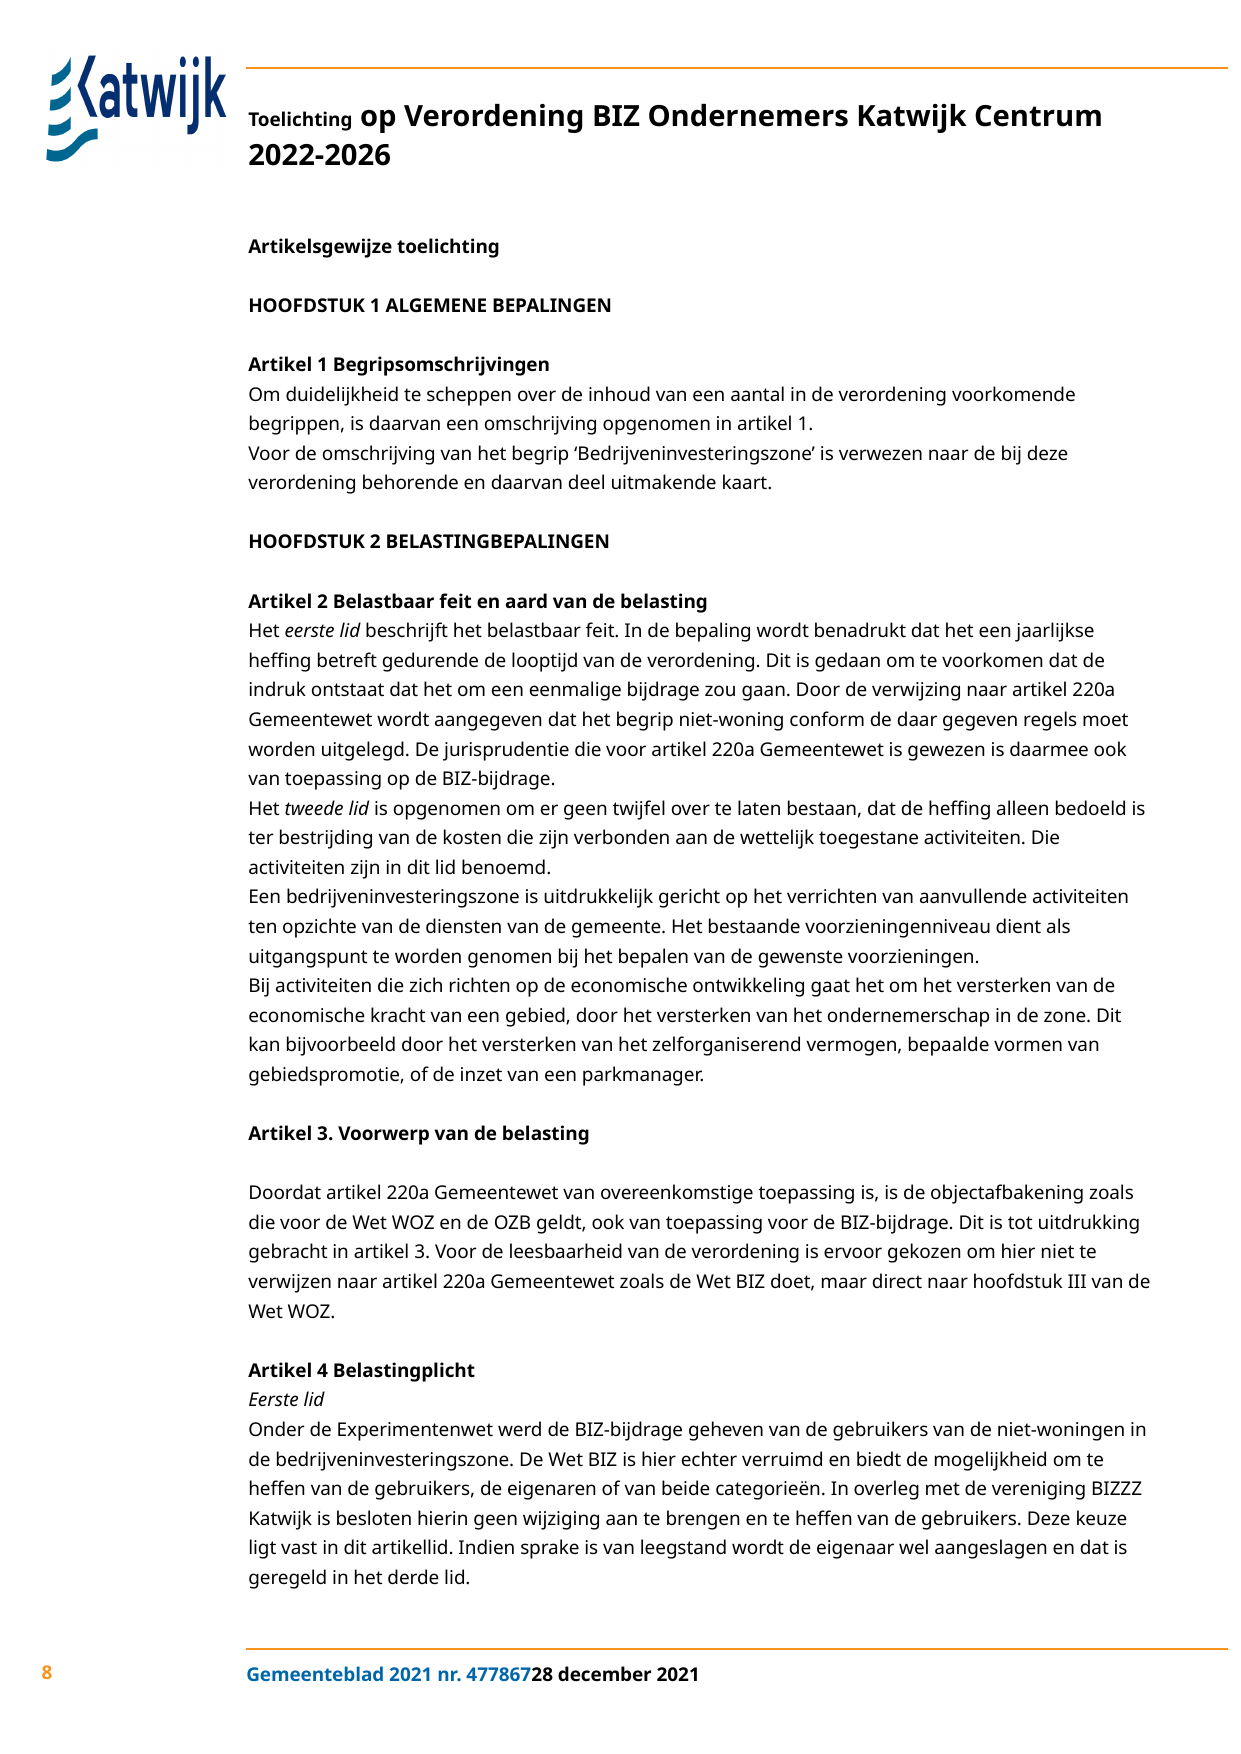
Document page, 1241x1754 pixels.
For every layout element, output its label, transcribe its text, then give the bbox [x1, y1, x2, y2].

text Artikel 2 Belastbaar feit en aard van de belasting [248, 588, 1152, 614]
text HOOFDSTUK 1 ALGEMENE BEPALINGEN [248, 292, 1152, 318]
text Voor de omschrijving van het begrip ‘Bedrijveninvesteringszone’ is verwezen naar de bij deze verordening behorende en daarvan deel uitmakende kaart. [248, 440, 1152, 495]
text Toelichting op Verordening BIZ Ondernemers Katwijk Centrum 2022-2026 [248, 95, 1152, 174]
text Bij activiteiten die zich richten op de economische ontwikkeling gaat het om het versterken van de economische kracht van een gebied, door het versterken van het ondernemerschap in de zone. Dit kan bijvoorbeeld door het versterken van het zelforganiserend vermogen, bepaalde vormen van gebiedspromotie, of de inzet van een parkmanager. [248, 972, 1152, 1087]
text Onder de Experimentenwet werd de BIZ-bijdrage geheven van de gebruikers van de niet-woningen in de bedrijveninvesteringszone. De Wet BIZ is hier echter verruimd en biedt de mogelijkheid om te heffen van de gebruikers, de eigenaren of van beide categorieën. In overleg met de vereniging BIZZZ Katwijk is besloten hierin geen wijziging aan te brengen en te heffen van de gebruikers. Deze keuze ligt vast in dit artikellid. Indien sprake is van leegstand wordt de eigenaar wel aangeslagen en dat is geregeld in het derde lid. [248, 1416, 1152, 1590]
text Doordat artikel 220a Gemeentewet van overeenkomstige toepassing is, is de objectafbakening zoals die voor de Wet WOZ en de OZB geldt, ook van toepassing voor de BIZ-bijdrage. Dit is tot uitdrukking gebracht in artikel 3. Voor de leesbaarheid van de verordening is ervoor gekozen om hier niet te verwijzen naar artikel 220a Gemeentewet zoals de Wet BIZ doet, maar direct naar hoofdstuk III van de Wet WOZ. [248, 1179, 1152, 1324]
text Een bedrijveninvesteringszone is uitdrukkelijk gericht op het verrichten van aanvullende activiteiten ten opzichte van de diensten van de gemeente. Het bestaande voorzieningenniveau dient als uitgangspunt te worden genomen bij het bepalen van de gewenste voorzieningen. [248, 884, 1152, 969]
text HOOFDSTUK 2 BELASTINGBEPALINGEN [248, 529, 1152, 554]
text Eerste lid [248, 1387, 1152, 1412]
text Artikel 4 Belastingplicht [248, 1357, 1152, 1383]
text Artikelsgewijze toelichting [248, 233, 1152, 259]
text Het tweede lid is opgenomen om er geen twijfel over te laten bestaan, dat de heffing alleen bedoeld is ter bestrijding van de kosten die zijn verbonden aan de wettelijk toegestane activiteiten. Die activiteiten zijn in dit lid benoemd. [248, 795, 1152, 880]
text Het eerste lid beschrijft het belastbaar feit. In de bepaling wordt benadrukt dat het een jaarlijkse heffing betreft gedurende de looptijd van de verordening. Dit is gedaan om te voorkomen dat de indruk ontstaat dat het om een eenmalige bijdrage zou gaan. Door de verwijzing naar artikel 220a Gemeentewet wordt aangegeven dat het begrip niet-woning conform de daar gegeven regels moet worden uitgelegd. De jurisprudentie die voor artikel 220a Gemeentewet is gewezen is daarmee ook van toepassing op de BIZ-bijdrage. [248, 617, 1152, 791]
text Artikel 1 Begripsomschrijvingen [248, 351, 1152, 377]
text Artikel 3. Voorwerp van de belasting [248, 1120, 1152, 1146]
picture [41, 47, 231, 172]
text Om duidelijkheid te scheppen over de inhoud van een aantal in de verordening voorkomende begrippen, is daarvan een omschrijving opgenomen in artikel 1. [248, 381, 1152, 436]
